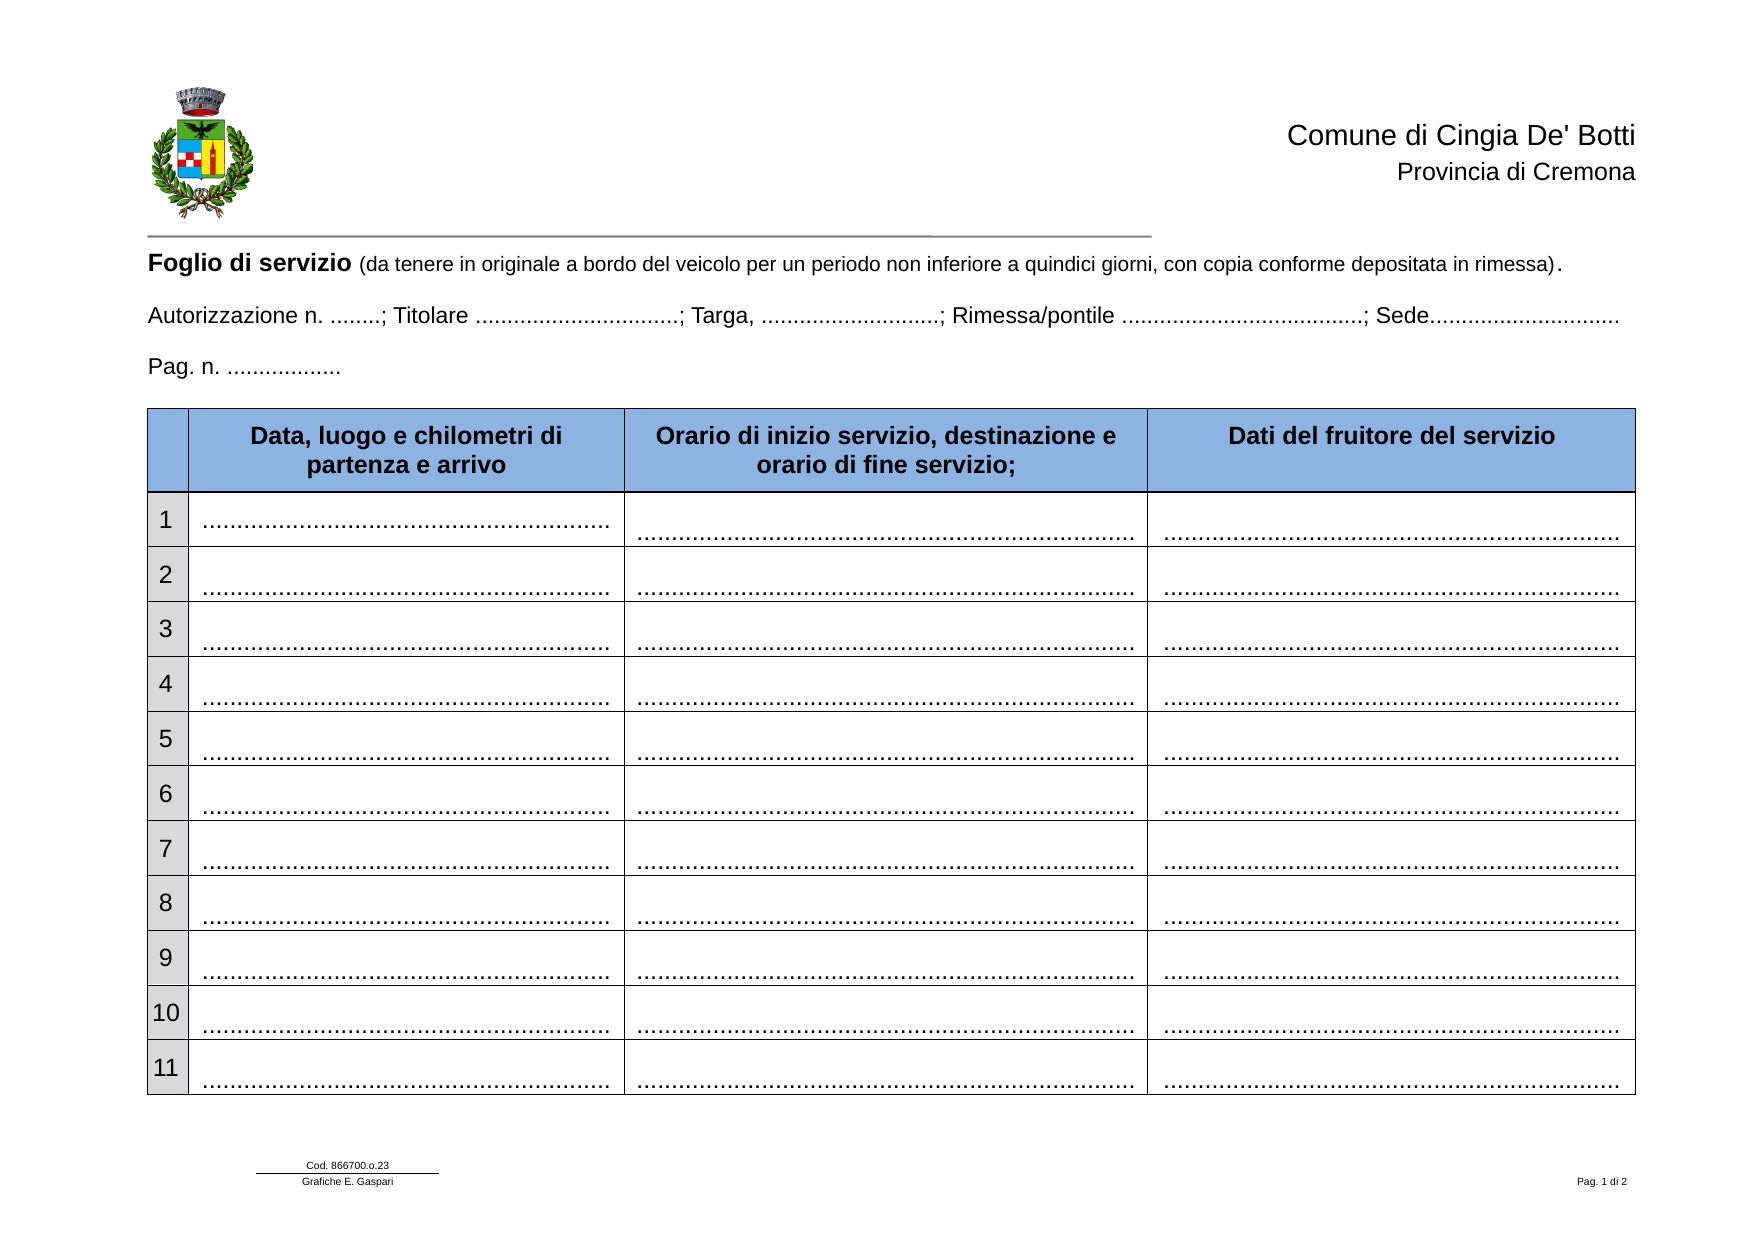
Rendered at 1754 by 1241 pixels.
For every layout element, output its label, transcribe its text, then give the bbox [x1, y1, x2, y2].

table_cell 3 [148, 602, 188, 656]
table_cell .................................................................. [1148, 712, 1635, 765]
table_cell 10 [148, 986, 188, 1039]
picture [152, 87, 254, 219]
table_cell ........................................................... [189, 876, 624, 930]
table_cell ........................................................... [189, 493, 624, 546]
table_cell ........................................................... [189, 821, 624, 875]
table_cell .................................................................. [1148, 931, 1635, 984]
table_cell 1 [148, 493, 188, 546]
table_cell .................................................................. [1148, 547, 1635, 601]
table_cell ........................................................................ [625, 602, 1147, 656]
text Pag. n. .................. [148, 353, 1636, 379]
table_cell ........................................................................ [625, 1040, 1147, 1094]
text Autorizzazione n. ........; Titolare ................................; Targa, ............................; Rimessa/pontile ......................................; Sede.............................. [148, 302, 1636, 328]
table_cell 8 [148, 876, 188, 930]
table_cell .................................................................. [1148, 1040, 1635, 1094]
table_cell .................................................................. [1148, 766, 1635, 820]
table_cell ........................................................................ [625, 547, 1147, 601]
table_cell 2 [148, 547, 188, 601]
table_cell ........................................................... [189, 657, 624, 711]
table_cell ........................................................... [189, 986, 624, 1039]
table_cell ........................................................................ [625, 766, 1147, 820]
text Provincia di Cremona [254, 157, 1636, 185]
table_header Orario di inizio servizio, destinazione e orario di fine servizio; [625, 409, 1147, 491]
table_cell ........................................................... [189, 602, 624, 656]
table_cell ........................................................................ [625, 986, 1147, 1039]
table_cell .................................................................. [1148, 876, 1635, 930]
text Comune di Cingia De' Botti [254, 118, 1636, 152]
table_cell .................................................................. [1148, 493, 1635, 546]
table_cell ........................................................................ [625, 657, 1147, 711]
table_cell 7 [148, 821, 188, 875]
table_cell 6 [148, 766, 188, 820]
table_cell .................................................................. [1148, 602, 1635, 656]
table_cell .................................................................. [1148, 821, 1635, 875]
table_header Dati del fruitore del servizio [1148, 409, 1635, 491]
table_cell 11 [148, 1040, 188, 1094]
table_cell ........................................................................ [625, 931, 1147, 984]
table_cell ........................................................... [189, 547, 624, 601]
table_cell ........................................................... [189, 931, 624, 984]
table_cell ........................................................................ [625, 712, 1147, 765]
table_cell 5 [148, 712, 188, 765]
table_header [148, 409, 188, 491]
table_cell .................................................................. [1148, 657, 1635, 711]
table_cell ........................................................... [189, 766, 624, 820]
table_cell ........................................................................ [625, 821, 1147, 875]
table_cell 9 [148, 931, 188, 984]
table_cell .................................................................. [1148, 986, 1635, 1039]
table_cell ........................................................... [189, 1040, 624, 1094]
table_header Data, luogo e chilometri di partenza e arrivo [189, 409, 624, 491]
text Foglio di servizio (da tenere in originale a bordo del veicolo per un periodo non inferiore a quindici giorni, con copia conforme depositata in rimessa). [148, 248, 1636, 276]
table_cell ........................................................... [189, 712, 624, 765]
table_cell ........................................................................ [625, 876, 1147, 930]
table_cell ........................................................................ [625, 493, 1147, 546]
table_cell 4 [148, 657, 188, 711]
